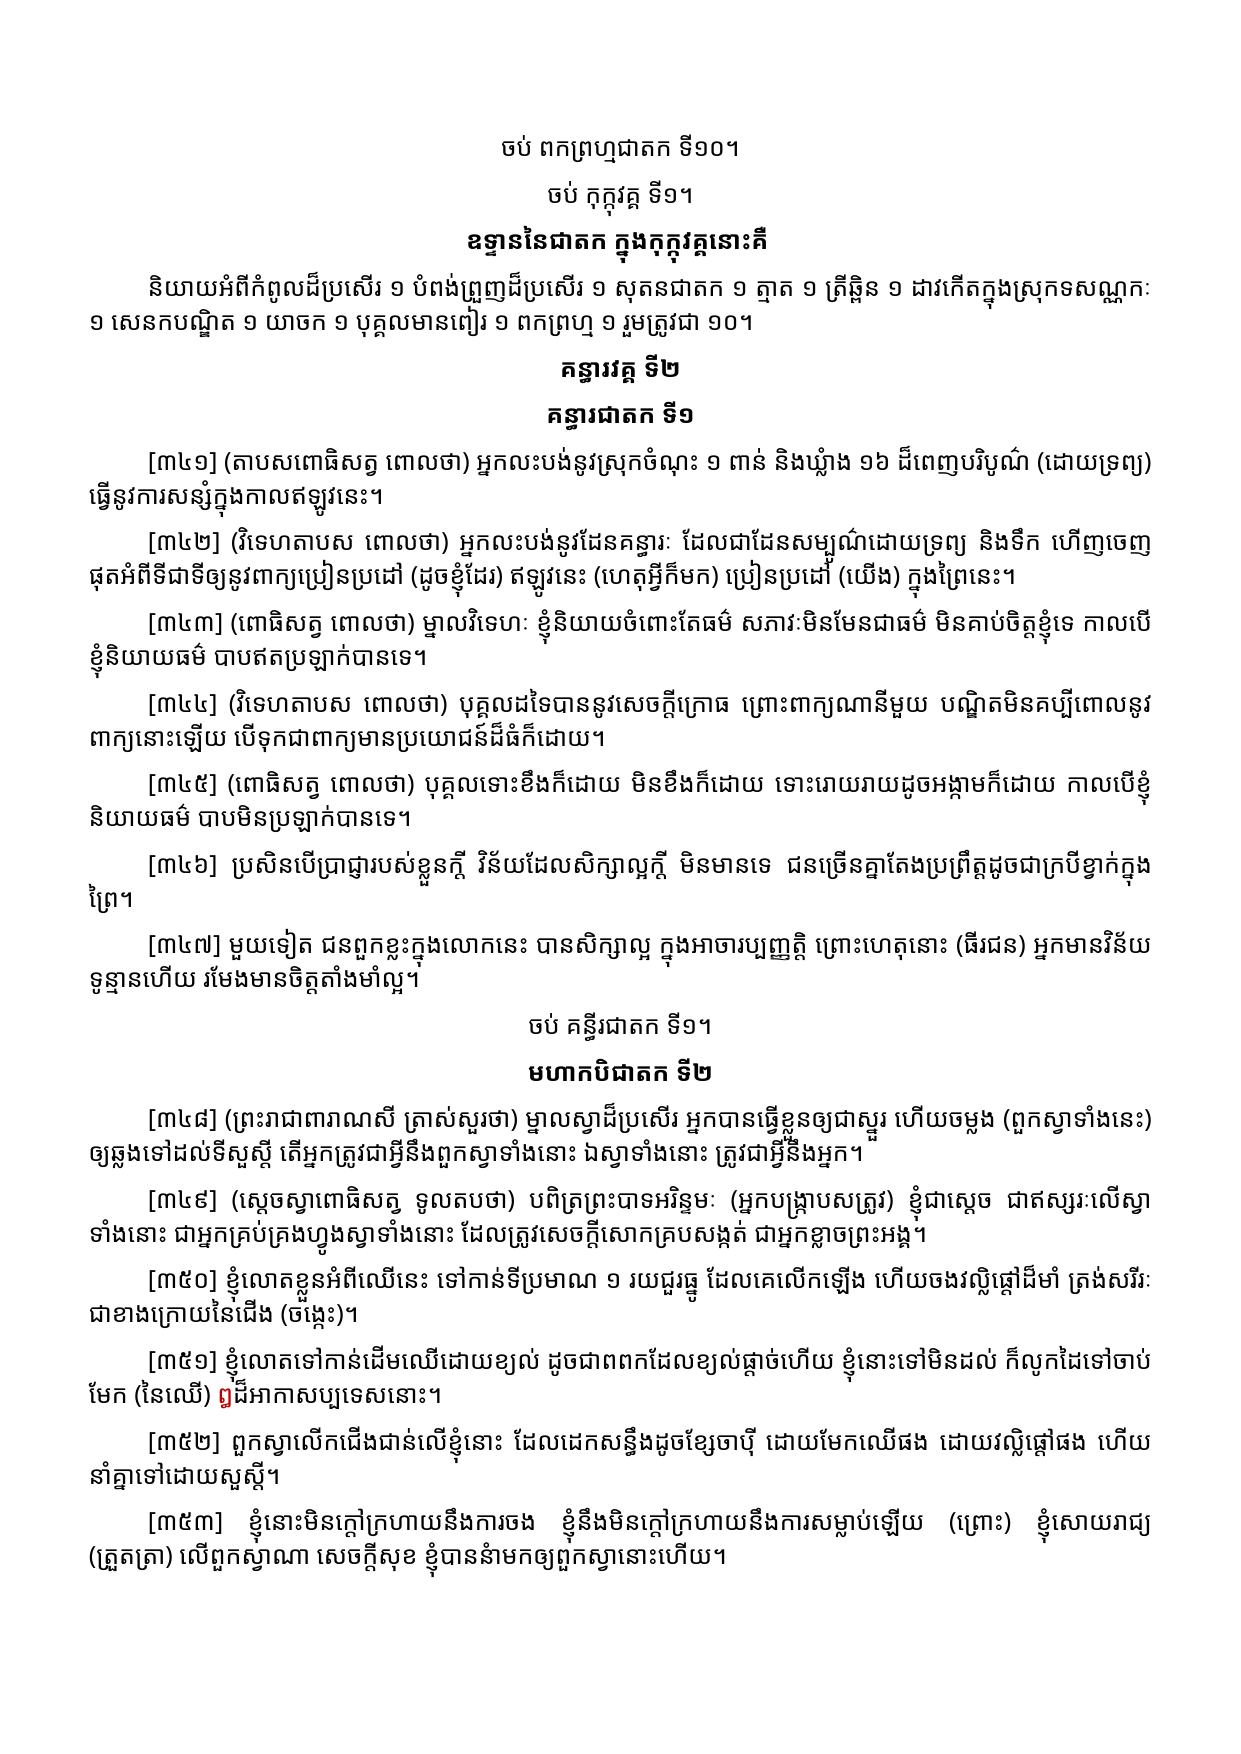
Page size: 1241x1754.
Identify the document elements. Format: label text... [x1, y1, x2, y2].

text ចប់ កុក្កុវគ្គ ទី១។ [88, 176, 1152, 211]
text គន្ធារជាតក ទី១ [88, 397, 1152, 431]
text [៣៥៣] ខ្ញុំនោះមិនក្តៅក្រហាយនឹងការចង ខ្ញុំនឹងមិន​ក្តៅក្រហាយ​នឹងការសម្លា​ប់​ឡើយ (ព្រោះ) ខ្ញុំសោយរាជ្យ (ត្រួតត្រា) លើពួក​ស្វាណា សេចក្តីសុខ ខ្ញុំបាន​នំាមកឲ្យ​ពួកស្វានោះ​ហើយ។ [88, 1504, 1152, 1572]
text [៣៥១] ខ្ញុំលោតទៅកាន់ដើមឈើ​ដោយខ្យល់ ដូចជា​ពពក​ដែល​ខ្យល់ផ្តាច់​ហើយ ខ្ញុំនោះ​ទៅមិនដល់ ក៏លូកដៃ​ទៅចាប់មែក (នៃឈើ) ឰដ៏អាកាសប្បទេស​នោះ។ [88, 1343, 1152, 1411]
text [៣៤២] (វិទេហតាបស ពោលថា) អ្នកលះបង់នូវដែន​គន្ធារៈ ដែលជា​ដែនសម្បូណ៌​ដោយ​ទ្រព្យ និងទឹក ហើញចេញ​ផុតអំពីទី​ជាទីឲ្យ​នូវពាក្យ​ប្រៀនប្រដៅ (ដូចខ្ញុំដែរ) ឥឡូវនេះ (ហេតុអ្វី​ក៏មក) ប្រៀនប្រដៅ (យើង) ក្នុងព្រៃ​នេះ។ [88, 524, 1152, 592]
text ឧទ្ទាននៃជាតក ក្នុងកុក្កុវគ្គនោះគឺ [88, 223, 1152, 257]
text [៣៥០] ខ្ញុំលោតខ្លួនអំពីឈើនេះ ទៅកាន់ទីប្រមាណ ១ រយជួរធ្នូ ដែលគេ​លើកឡើង ហើយចង​វល្លិផ្តៅ​ដ៏មាំ ត្រង់សរីរៈ​ជាខាងក្រោយ​នៃជើង (ចង្កេះ)។ [88, 1262, 1152, 1330]
text [៣៤៥] (ពោធិសត្វ ពោលថា) បុគ្គលទោះខឹងក៏ដោយ មិនខឹង​ក៏ដោយ ទោះ​រោយរាយ​ដូចអង្កាម​ក៏ដោយ កាលបើ​ខ្ញុំនិយាយ​ធម៌ បាបមិន​ប្រឡាក់​បាន​ទេ។ [88, 766, 1152, 834]
text [៣៤៩] (ស្តេចស្វាពោធិសត្វ ទូលតបថា) បពិត្រព្រះបាទ​អរិន្ទមៈ (អ្នក​បង្រ្កាបសត្រូវ) ខ្ញុំជា​ស្តេច ជាឥស្សរៈ​លើស្វា​ទាំងនោះ ជាអ្នក​គ្រប់គ្រង​ហ្វូងស្វា​ទាំងនោះ ដែលត្រូវ​សេចក្តី​សោក​គ្របសង្កត់ ជាអ្នក​ខ្លាចព្រះអង្គ។ [88, 1181, 1152, 1249]
text [៣៤៣] (ពោធិសត្វ ពោលថា) ម្នាលវិទេហៈ ខ្ញុំនិយាយ​ចំពោះ​តែធម៌ សភាវៈ​មិនមែន​ជាធម៌ មិនគាប់​ចិត្តខ្ញុំទេ កាលបើ​ខ្ញុំនិយាយ​ធម៌ បាបឥត​ប្រឡាក់​បាន​ទេ។ [88, 604, 1152, 673]
text [៣៤១] (តាបសពោធិសត្វ ពោលថា) អ្នកលះបង់នូវស្រុក​ចំណុះ ១ ពាន់ និងឃ្លំាង ១៦ ដ៏ពេញ​បរិបូណ៌ (ដោយទ្រព្យ) ធ្វើនូវ​ការសន្សំ​ក្នុងកាល​ឥឡូវនេះ។ [88, 443, 1152, 511]
text [៣៤៧] មួយទៀត ជនពួកខ្លះ​ក្នុងលោកនេះ បាន​សិក្សាល្អ ក្នុង​អាចារប្បញ្ញត្តិ ព្រោះ​ហេតុ​នោះ (ធីរជន) អ្នកមាន​វិន័យ​ទូន្មាន​ហើយ រមែង​មានចិត្ត​តាំងមាំល្អ។ [88, 927, 1152, 995]
text គន្ធារវគ្គ ទី២ [88, 350, 1152, 384]
text មហាកបិជាតក ទី២ [88, 1054, 1152, 1088]
text [៣៤៨] (ព្រះរាជាពារាណសី ត្រាស់សួរថា) ម្នាលស្វាដ៏ប្រសើរ អ្នកបាន​ធ្វើខ្លួន​ឲ្យជាស្នួរ ​ហើយចម្លង (ពួកស្វា​ទាំងនេះ) ឲ្យឆ្លង​ទៅដល់​ទីសួស្តី តើអ្នកត្រូវជា​អ្វី​នឹងពួកស្វា​ទាំងនោះ ឯស្វា​ទាំងនោះ ត្រូវជាអ្វី​នឹងអ្នក។ [88, 1101, 1152, 1169]
text [៣៥២] ពួកស្វាលើកជើងជាន់លើខ្ញុំនោះ ដែលដេកសន្ធឹង​ដូចខ្សែចាប៉ី ​ដោយមែកឈើ​ផង ដោយ​វល្លិផ្តៅផង ហើយនាំ​គ្នាទៅដោយ​សួស្តី។ [88, 1423, 1152, 1491]
text និយាយអំពីកំពូលដ៏ប្រសើរ ១ បំពង់ព្រួញដ៏ប្រសើរ ១ សុតនជាតក ១ ត្មាត ១ ត្រីឆ្ពិន ១ ដាវកើតក្នុងស្រុកទសណ្ណកៈ ១ សេនកបណ្ឌិត ១ យាចក ១ បុគ្គល​មានពៀរ ១ ពកព្រហ្ម ១ រួមត្រូវជា ១០។ [88, 269, 1152, 338]
text ចប់ គន្ធីរជាតក ទី១។ [88, 1008, 1152, 1042]
text [៣៤៤] (វិទេហតាបស ពោលថា) បុគ្គលដទៃបាន​នូវសេចក្តី​ក្រោធ ព្រោះពាក្យ​ណានី​មួយ បណ្ឌិត​មិនគប្បី​ពោលនូវ​ពាក្យនោះ​ឡើយ បើទុក​ជាពាក្យ​មាន​ប្រយោជន៍​ដ៏ធំក៏​ដោយ។ [88, 685, 1152, 753]
text ចប់ ពកព្រហ្មជាតក ទី១០។ [88, 130, 1152, 164]
text [៣៤៦] ប្រសិនបើប្រាជ្ញារបស់ខ្លួនក្តី វិន័យដែល​សិក្សា​ល្អក្តី មិនមានទេ ជន​ច្រើន​គ្នាតែង​ប្រព្រឹត្ត​ដូចជា​ក្របីខ្វាក់​ក្នុងព្រៃ។ [88, 846, 1152, 914]
